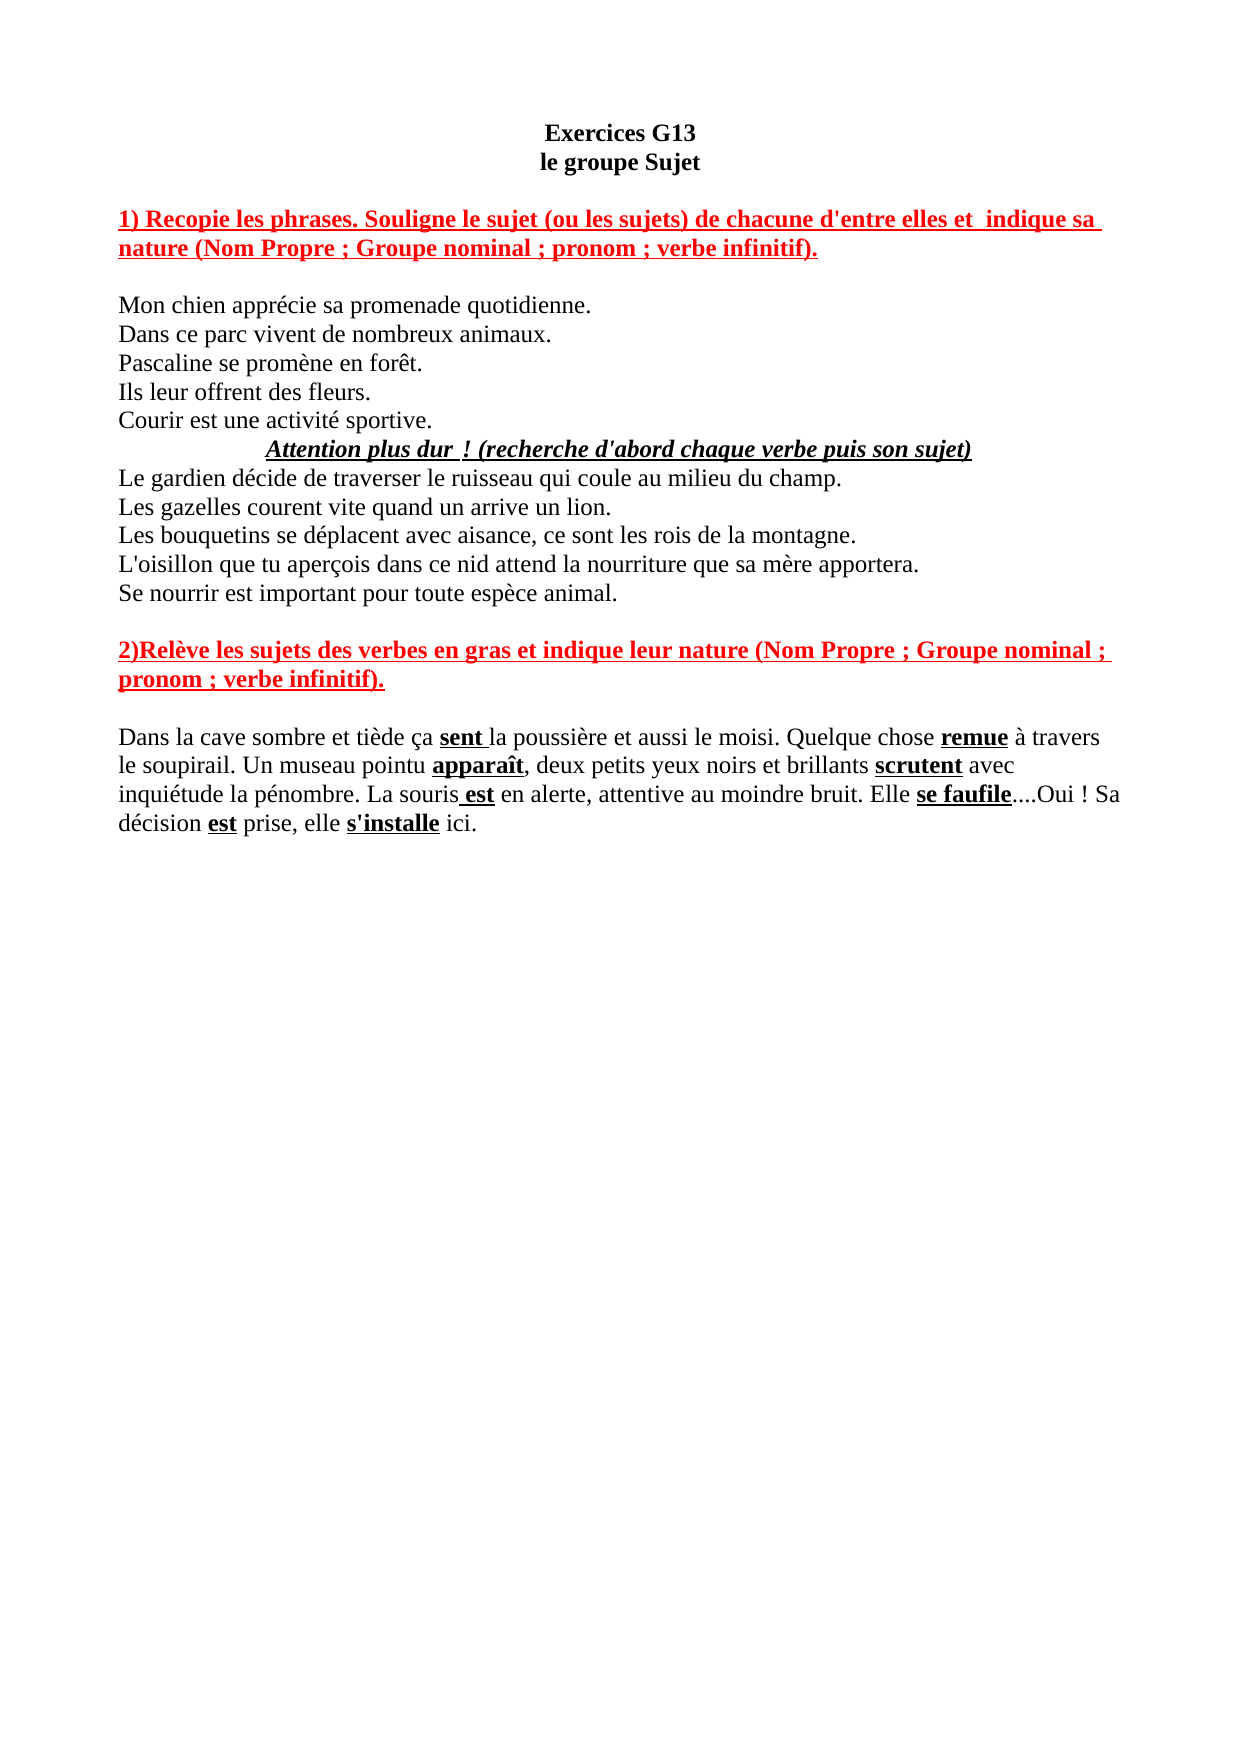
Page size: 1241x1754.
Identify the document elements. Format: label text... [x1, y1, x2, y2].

text Pascaline se promène en forêt. [118, 348, 1122, 377]
text Dans la cave sombre et tiède ça sent la poussière et aussi le moisi. Quelque chose remue à travers le soupirail. Un museau pointu apparaît, deux petits yeux noirs et brillants scrutent avec inquiétude la pénombre. La souris est en alerte, attentive au moindre bruit. Elle se faufile....Oui ! Sa décision est prise, elle s'installe ici. [118, 722, 1122, 837]
text Mon chien apprécie sa promenade quotidienne. [118, 291, 1122, 319]
text L'oisillon que tu aperçois dans ce nid attend la nourriture que sa mère apportera. [118, 549, 1122, 578]
text le groupe Sujet [118, 147, 1122, 176]
text Les bouquetins se déplacent avec aisance, ce sont les rois de la montagne. [118, 521, 1122, 549]
text 1) Recopie les phrases. Souligne le sujet (ou les sujets) de chacune d'entre elles et indique sa nature (Nom Propre ; Groupe nominal ; pronom ; verbe infinitif). [118, 204, 1122, 262]
text Attention plus dur ! (recherche d'abord chaque verbe puis son sujet) [118, 434, 1122, 463]
text Exercices G13 [118, 118, 1122, 147]
text Le gardien décide de traverser le ruisseau qui coule au milieu du champ. [118, 463, 1122, 492]
text Les gazelles courent vite quand un arrive un lion. [118, 492, 1122, 521]
text Dans ce parc vivent de nombreux animaux. [118, 319, 1122, 348]
text Ils leur offrent des fleurs. [118, 377, 1122, 406]
text 2)Relève les sujets des verbes en gras et indique leur nature (Nom Propre ; Groupe nominal ; pronom ; verbe infinitif). [118, 636, 1122, 693]
text Courir est une activité sportive. [118, 406, 1122, 434]
text Se nourrir est important pour toute espèce animal. [118, 578, 1122, 607]
